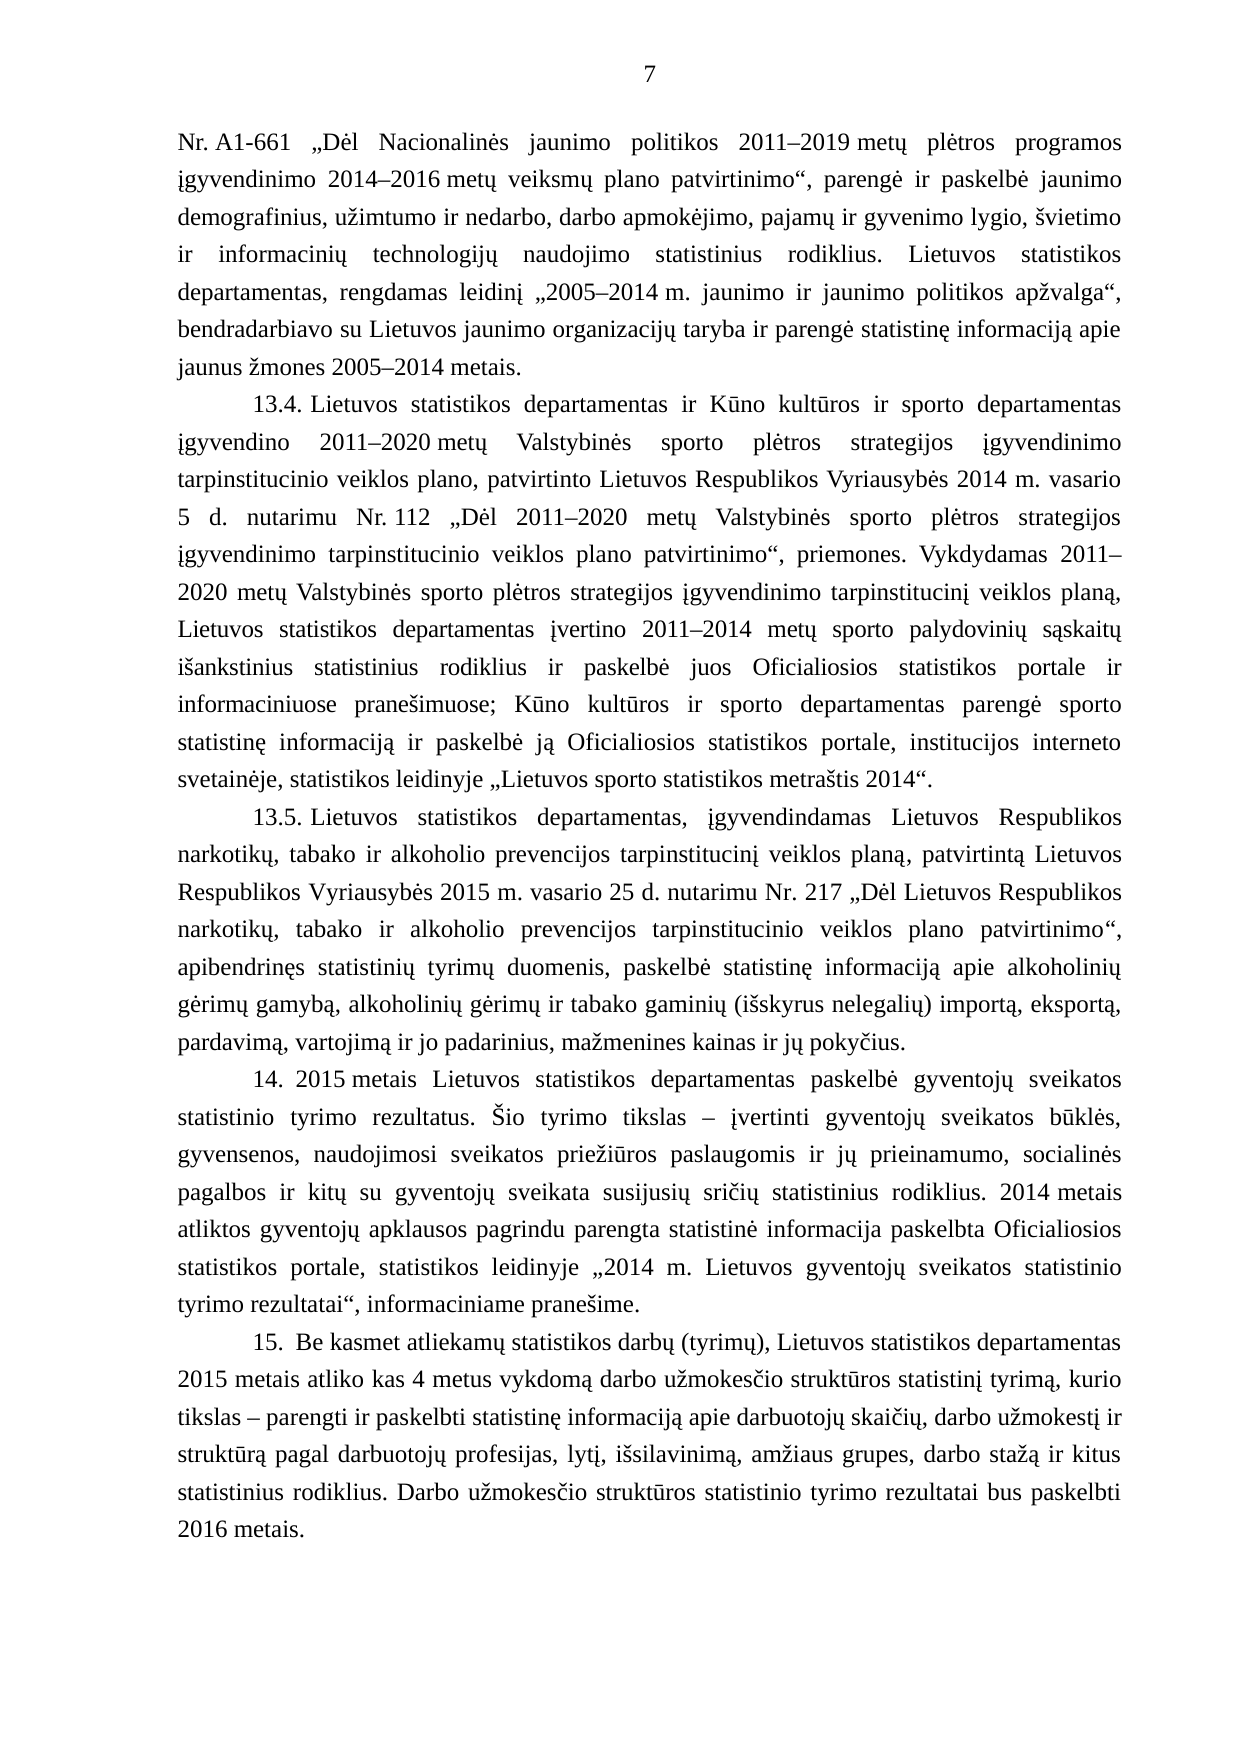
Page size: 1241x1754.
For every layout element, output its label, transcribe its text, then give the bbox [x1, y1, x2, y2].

text 13.5. Lietuvos statistikos departamentas, įgyvendindamas Lietuvos Respublikos narkotikų, tabako ir alkoholio prevencijos tarpinstitucinį veiklos planą, patvirtintą Lietuvos Respublikos Vyriausybės 2015 m. vasario 25 d. nutarimu Nr. 217 „Dėl Lietuvos Respublikos narkotikų, tabako ir alkoholio prevencijos tarpinstitucinio veiklos plano patvirtinimo“, apibendrinęs statistinių tyrimų duomenis, paskelbė statistinę informaciją apie alkoholinių gėrimų gamybą, alkoholinių gėrimų ir tabako gaminių (išskyrus nelegalių) importą, eksportą, pardavimą, vartojimą ir jo padarinius, mažmenines kainas ir jų pokyčius. [177, 793, 1122, 1056]
text 14. 2015 metais Lietuvos statistikos departamentas paskelbė gyventojų sveikatos statistinio tyrimo rezultatus. Šio tyrimo tikslas – įvertinti gyventojų sveikatos būklės, gyvensenos, naudojimosi sveikatos priežiūros paslaugomis ir jų prieinamumo, socialinės pagalbos ir kitų su gyventojų sveikata susijusių sričių statistinius rodiklius. 2014 metais atliktos gyventojų apklausos pagrindu parengta statistinė informacija paskelbta Oficialiosios statistikos portale, statistikos leidinyje „2014 m. Lietuvos gyventojų sveikatos statistinio tyrimo rezultatai“, informaciniame pranešime. [177, 1056, 1122, 1318]
text 13.4. Lietuvos statistikos departamentas ir Kūno kultūros ir sporto departamentas įgyvendino 2011–2020 metų Valstybinės sporto plėtros strategijos įgyvendinimo tarpinstitucinio veiklos plano, patvirtinto Lietuvos Respublikos Vyriausybės 2014 m. vasario 5 d. nutarimu Nr. 112 „Dėl 2011–2020 metų Valstybinės sporto plėtros strategijos įgyvendinimo tarpinstitucinio veiklos plano patvirtinimo“, priemones. Vykdydamas 2011–2020 metų Valstybinės sporto plėtros strategijos įgyvendinimo tarpinstitucinį veiklos planą, Lietuvos statistikos departamentas įvertino 2011–2014 metų sporto palydovinių sąskaitų išankstinius statistinius rodiklius ir paskelbė juos Oficialiosios statistikos portale ir informaciniuose pranešimuose; Kūno kultūros ir sporto departamentas parengė sporto statistinę informaciją ir paskelbė ją Oficialiosios statistikos portale, institucijos interneto svetainėje, statistikos leidinyje „Lietuvos sporto statistikos metraštis 2014“. [177, 381, 1122, 793]
text 15. Be kasmet atliekamų statistikos darbų (tyrimų), Lietuvos statistikos departamentas 2015 metais atliko kas 4 metus vykdomą darbo užmokesčio struktūros statistinį tyrimą, kurio tikslas – parengti ir paskelbti statistinę informaciją apie darbuotojų skaičių, darbo užmokestį ir struktūrą pagal darbuotojų profesijas, lytį, išsilavinimą, amžiaus grupes, darbo stažą ir kitus statistinius rodiklius. Darbo užmokesčio struktūros statistinio tyrimo rezultatai bus paskelbti 2016 metais. [177, 1318, 1122, 1543]
text Nr. A1-661 „Dėl Nacionalinės jaunimo politikos 2011–2019 metų plėtros programos įgyvendinimo 2014–2016 metų veiksmų plano patvirtinimo“, parengė ir paskelbė jaunimo demografinius, užimtumo ir nedarbo, darbo apmokėjimo, pajamų ir gyvenimo lygio, švietimo ir informacinių technologijų naudojimo statistinius rodiklius. Lietuvos statistikos departamentas, rengdamas leidinį „2005–2014 m. jaunimo ir jaunimo politikos apžvalga“, bendradarbiavo su Lietuvos jaunimo organizacijų taryba ir parengė statistinę informaciją apie jaunus žmones 2005–2014 metais. [177, 118, 1122, 381]
